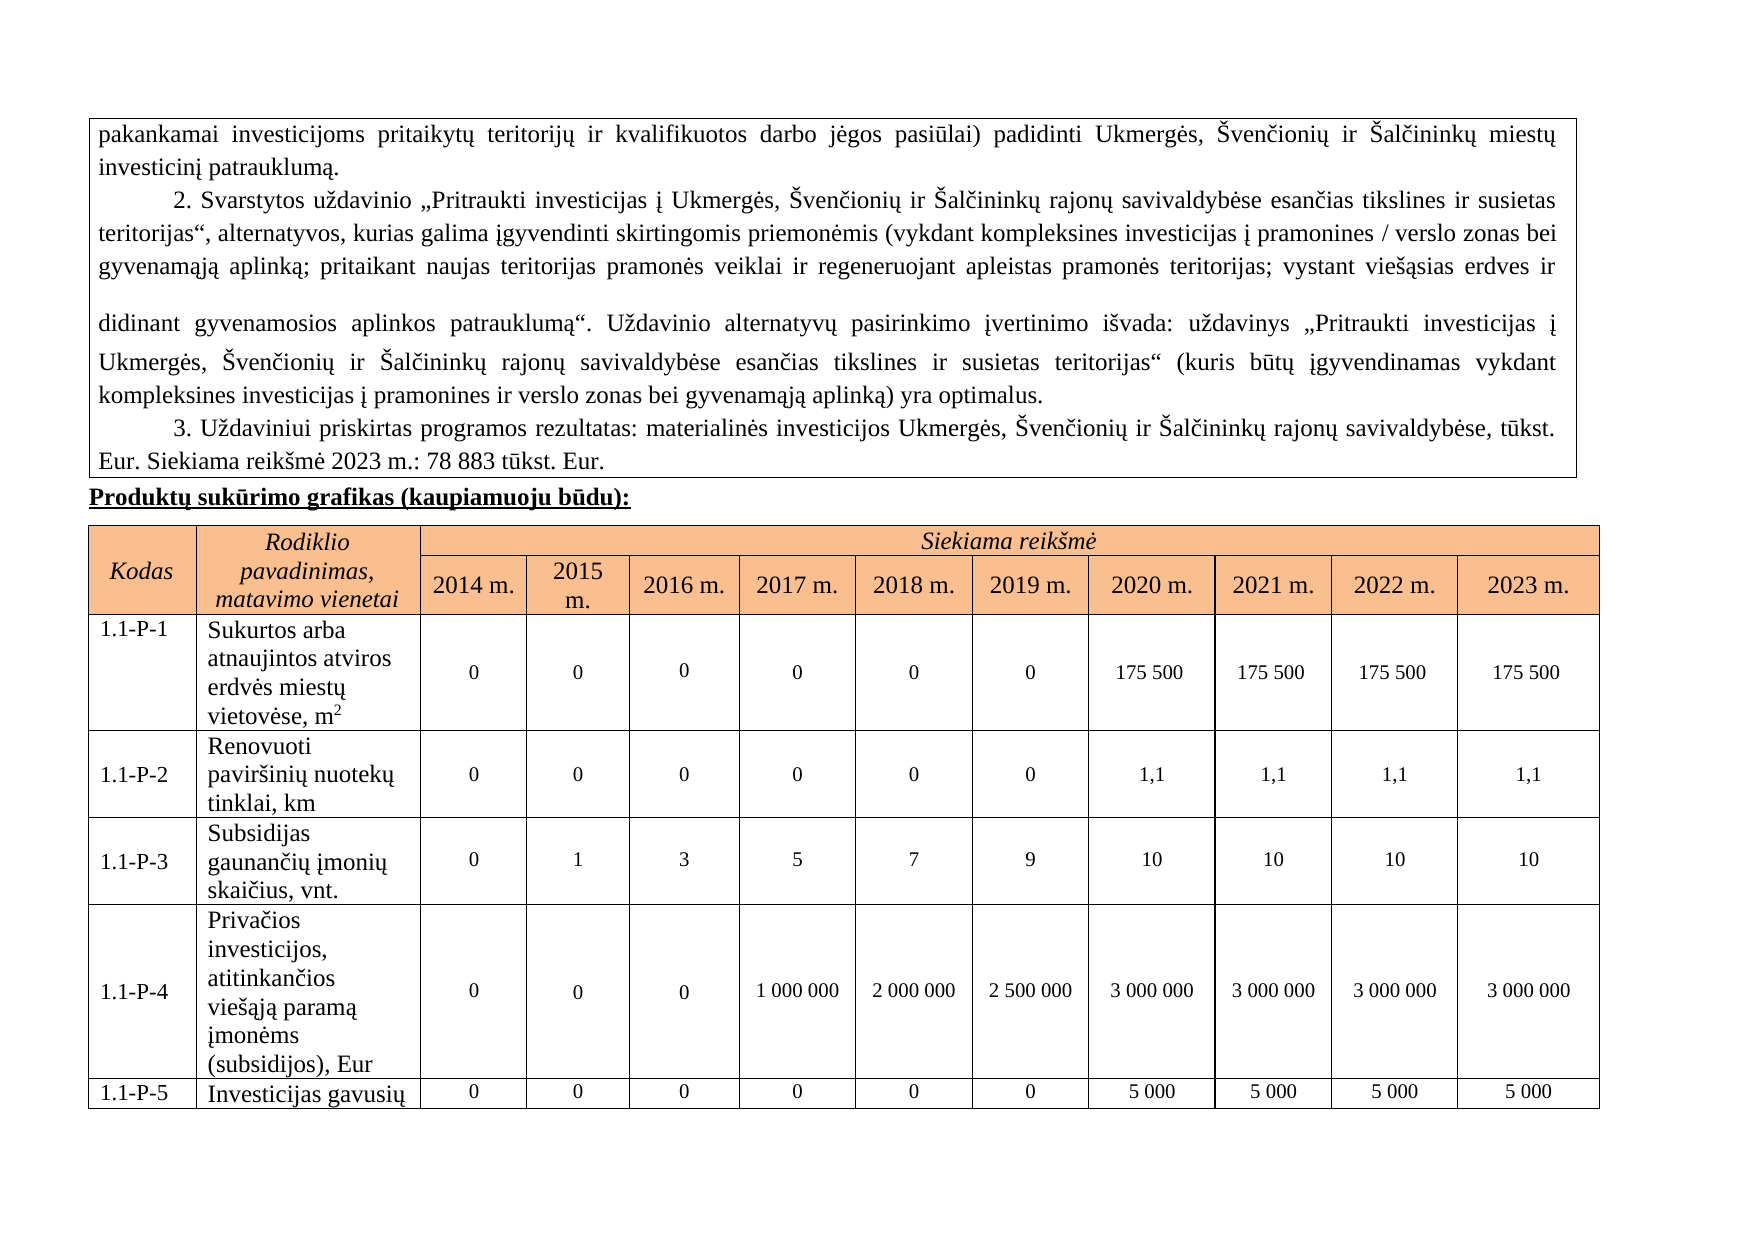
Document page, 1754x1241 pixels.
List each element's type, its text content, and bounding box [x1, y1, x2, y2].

table_header Kodas [89, 526, 196, 614]
table_cell 0 [630, 1079, 739, 1108]
table_cell 2021 m. [1216, 556, 1331, 614]
text Produktų sukūrimo grafikas (kaupiamuoju būdu): [89, 482, 1577, 511]
table_cell 1.1-P-4 [89, 905, 196, 1078]
table_cell 0 [527, 615, 629, 730]
table_cell 0 [421, 615, 526, 730]
table_cell 10 [1332, 818, 1457, 904]
table_cell 175 500 [1332, 615, 1457, 730]
table_cell 1,1 [1458, 731, 1599, 817]
table_cell 0 [421, 818, 526, 904]
table_cell 10 [1458, 818, 1599, 904]
table_cell 1 000 000 [740, 905, 855, 1078]
table_cell 0 [973, 1079, 1088, 1108]
table_cell 0 [630, 731, 739, 817]
table_cell Subsidijas gaunančių įmonių skaičius, vnt. [197, 818, 420, 904]
table_cell 10 [1089, 818, 1214, 904]
table_cell 0 [421, 905, 526, 1078]
table_cell 0 [527, 905, 629, 1078]
table_cell 0 [740, 731, 855, 817]
table_cell 1.1-P-5 [89, 1079, 196, 1108]
table_cell 1.1-P-2 [89, 731, 196, 817]
table_cell 175 500 [1216, 615, 1331, 730]
table_cell 2017 m. [740, 556, 855, 614]
table_cell 3 000 000 [1332, 905, 1457, 1078]
table_cell 2022 m. [1332, 556, 1457, 614]
table_cell 175 500 [1458, 615, 1599, 730]
table_cell 1.1-P-1 [89, 615, 196, 730]
table_cell 5 000 [1458, 1079, 1599, 1108]
table_cell Privačios investicijos, atitinkančios viešąją paramą įmonėms (subsidijos), Eur [197, 905, 420, 1078]
table_cell 2018 m. [856, 556, 972, 614]
text 2. Svarstytos uždavinio „Pritraukti investicijas į Ukmergės, Švenčionių ir Šalčininkų rajonų savivaldybėse esančias tikslines ir susietas teritorijas“, alternatyvos, kurias galima įgyvendinti skirtingomis priemonėmis (vykdant kompleksines investicijas į pramonines / verslo zonas bei gyvenamąją aplinką; pritaikant naujas teritorijas pramonės veiklai ir regeneruojant apleistas pramonės teritorijas; vystant viešąsias erdves ir didinant gyvenamosios aplinkos patrauklumą“. Uždavinio alternatyvų pasirinkimo įvertinimo išvada: uždavinys „Pritraukti investicijas į Ukmergės, Švenčionių ir Šalčininkų rajonų savivaldybėse esančias tikslines ir susietas teritorijas“ (kuris būtų įgyvendinamas vykdant kompleksines investicijas į pramonines ir verslo zonas bei gyvenamąją aplinką) yra optimalus. [90, 184, 1576, 409]
table_cell 1,1 [1216, 731, 1331, 817]
table_cell 2015 m. [527, 556, 629, 614]
table_cell Sukurtos arba atnaujintos atviros erdvės miestų vietovėse, m2 [197, 615, 420, 730]
table_cell 5 000 [1216, 1079, 1331, 1108]
table_cell 0 [630, 905, 739, 1078]
table_cell 0 [421, 731, 526, 817]
table_cell 0 [740, 1079, 855, 1108]
table_cell Renovuoti paviršinių nuotekų tinklai, km [197, 731, 420, 817]
table_cell 3 000 000 [1216, 905, 1331, 1078]
table_cell 175 500 [1089, 615, 1214, 730]
table_cell 2014 m. [421, 556, 526, 614]
table_cell 3 [630, 818, 739, 904]
table_cell 2 500 000 [973, 905, 1088, 1078]
table_cell 2 000 000 [856, 905, 972, 1078]
table_cell 5 000 [1089, 1079, 1214, 1108]
table_cell 0 [740, 615, 855, 730]
table_cell 0 [856, 731, 972, 817]
table_cell 5 [740, 818, 855, 904]
table_header Rodiklio pavadinimas, matavimo vienetai [197, 526, 420, 614]
table_cell 2020 m. [1089, 556, 1214, 614]
table_cell 0 [973, 731, 1088, 817]
table_cell Investicijas gavusių [197, 1079, 420, 1108]
table_cell 1,1 [1089, 731, 1214, 817]
table_cell 1.1-P-3 [89, 818, 196, 904]
table_cell 0 [421, 1079, 526, 1108]
table_cell 0 [973, 615, 1088, 730]
table_cell 2023 m. [1458, 556, 1599, 614]
table_cell 2019 m. [973, 556, 1088, 614]
text pakankamai investicijoms pritaikytų teritorijų ir kvalifikuotos darbo jėgos pasiūlai) padidinti Ukmergės, Švenčionių ir Šalčininkų miestų investicinį patrauklumą. [90, 119, 1576, 181]
table_header Siekiama reikšmė [421, 526, 1599, 555]
table_cell 0 [527, 731, 629, 817]
table_cell 3 000 000 [1089, 905, 1214, 1078]
table_cell 2016 m. [630, 556, 739, 614]
table_cell 1,1 [1332, 731, 1457, 817]
table_cell 5 000 [1332, 1079, 1457, 1108]
table_cell 7 [856, 818, 972, 904]
table_cell 0 [856, 1079, 972, 1108]
table_cell 0 [630, 615, 739, 730]
table_cell 3 000 000 [1458, 905, 1599, 1078]
table_cell 1 [527, 818, 629, 904]
table_cell 0 [527, 1079, 629, 1108]
text 3. Uždaviniui priskirtas programos rezultatas: materialinės investicijos Ukmergės, Švenčionių ir Šalčininkų rajonų savivaldybėse, tūkst. Eur. Siekiama reikšmė 2023 m.: 78 883 tūkst. Eur. [90, 412, 1576, 477]
table_cell 9 [973, 818, 1088, 904]
table_cell 10 [1216, 818, 1331, 904]
table_cell 0 [856, 615, 972, 730]
